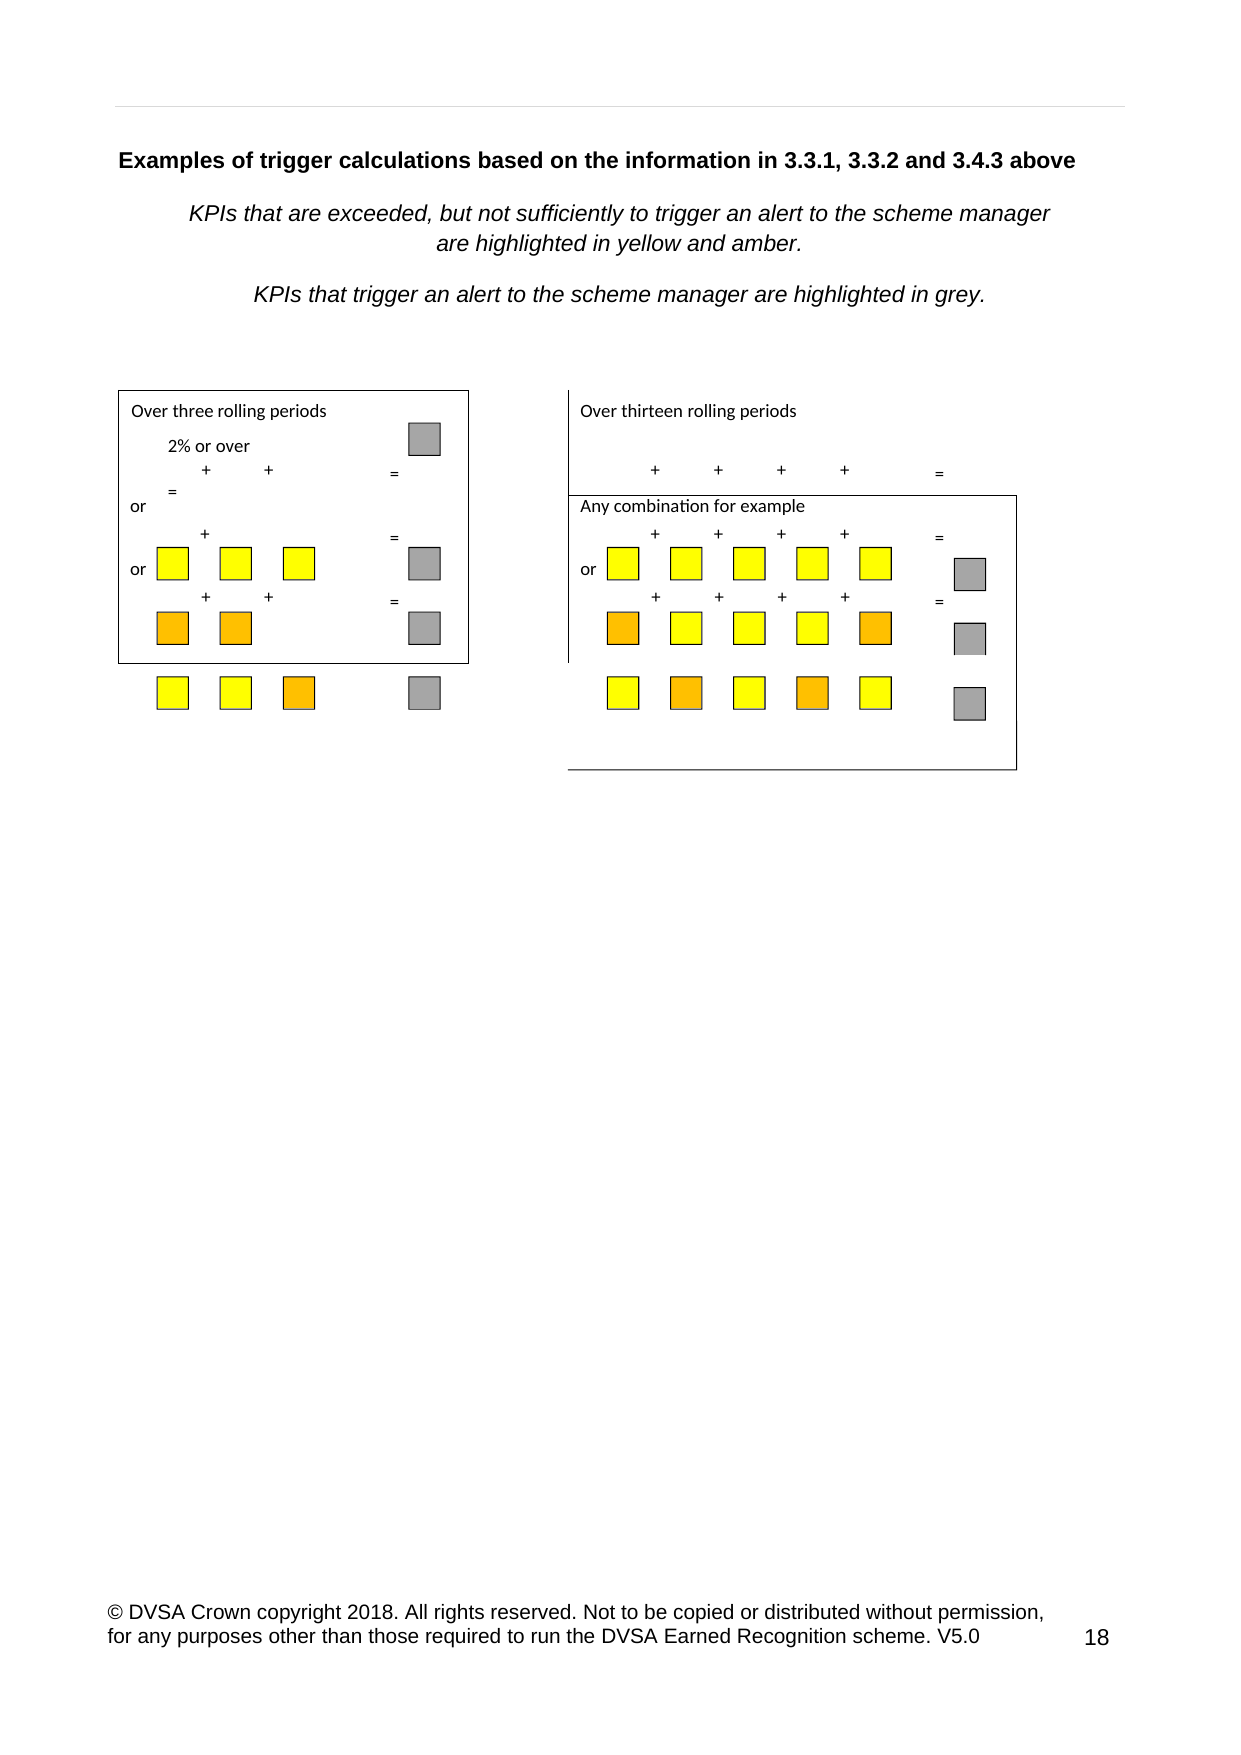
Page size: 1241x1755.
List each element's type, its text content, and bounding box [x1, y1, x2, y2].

table_cell + [215, 555, 331, 663]
table_header [469, 390, 568, 555]
table_header Over thirteen rolling periods + + + + [569, 390, 913, 495]
table_cell = [913, 555, 948, 663]
table_cell + [152, 555, 215, 663]
table_header Over three + or + [119, 391, 215, 555]
table_cell + [728, 555, 791, 663]
table_cell [469, 555, 568, 663]
table_cell = [331, 555, 468, 663]
table_header = = [331, 391, 468, 555]
text KPIs that are exceeded, but not sufficiently to trigger an alert to the scheme manager are highlighted in yellow and amber. [170, 199, 1071, 256]
table_header rolling periods + [215, 391, 331, 555]
table_cell or [119, 555, 152, 663]
text KPIs that trigger an alert to the scheme manager are highlighted in grey. [170, 281, 1072, 307]
table_header = [913, 496, 948, 555]
table_cell + [602, 555, 665, 663]
table_header Any combination for example + + + + [569, 496, 913, 555]
subtitle Examples of trigger calculations based on the information in 3.3.1, 3.3.2 and 3.4.3 above [118, 147, 1241, 173]
table_cell + [665, 555, 728, 663]
table_header = [913, 390, 948, 495]
table_cell or [569, 555, 602, 663]
table_cell + [791, 555, 913, 663]
